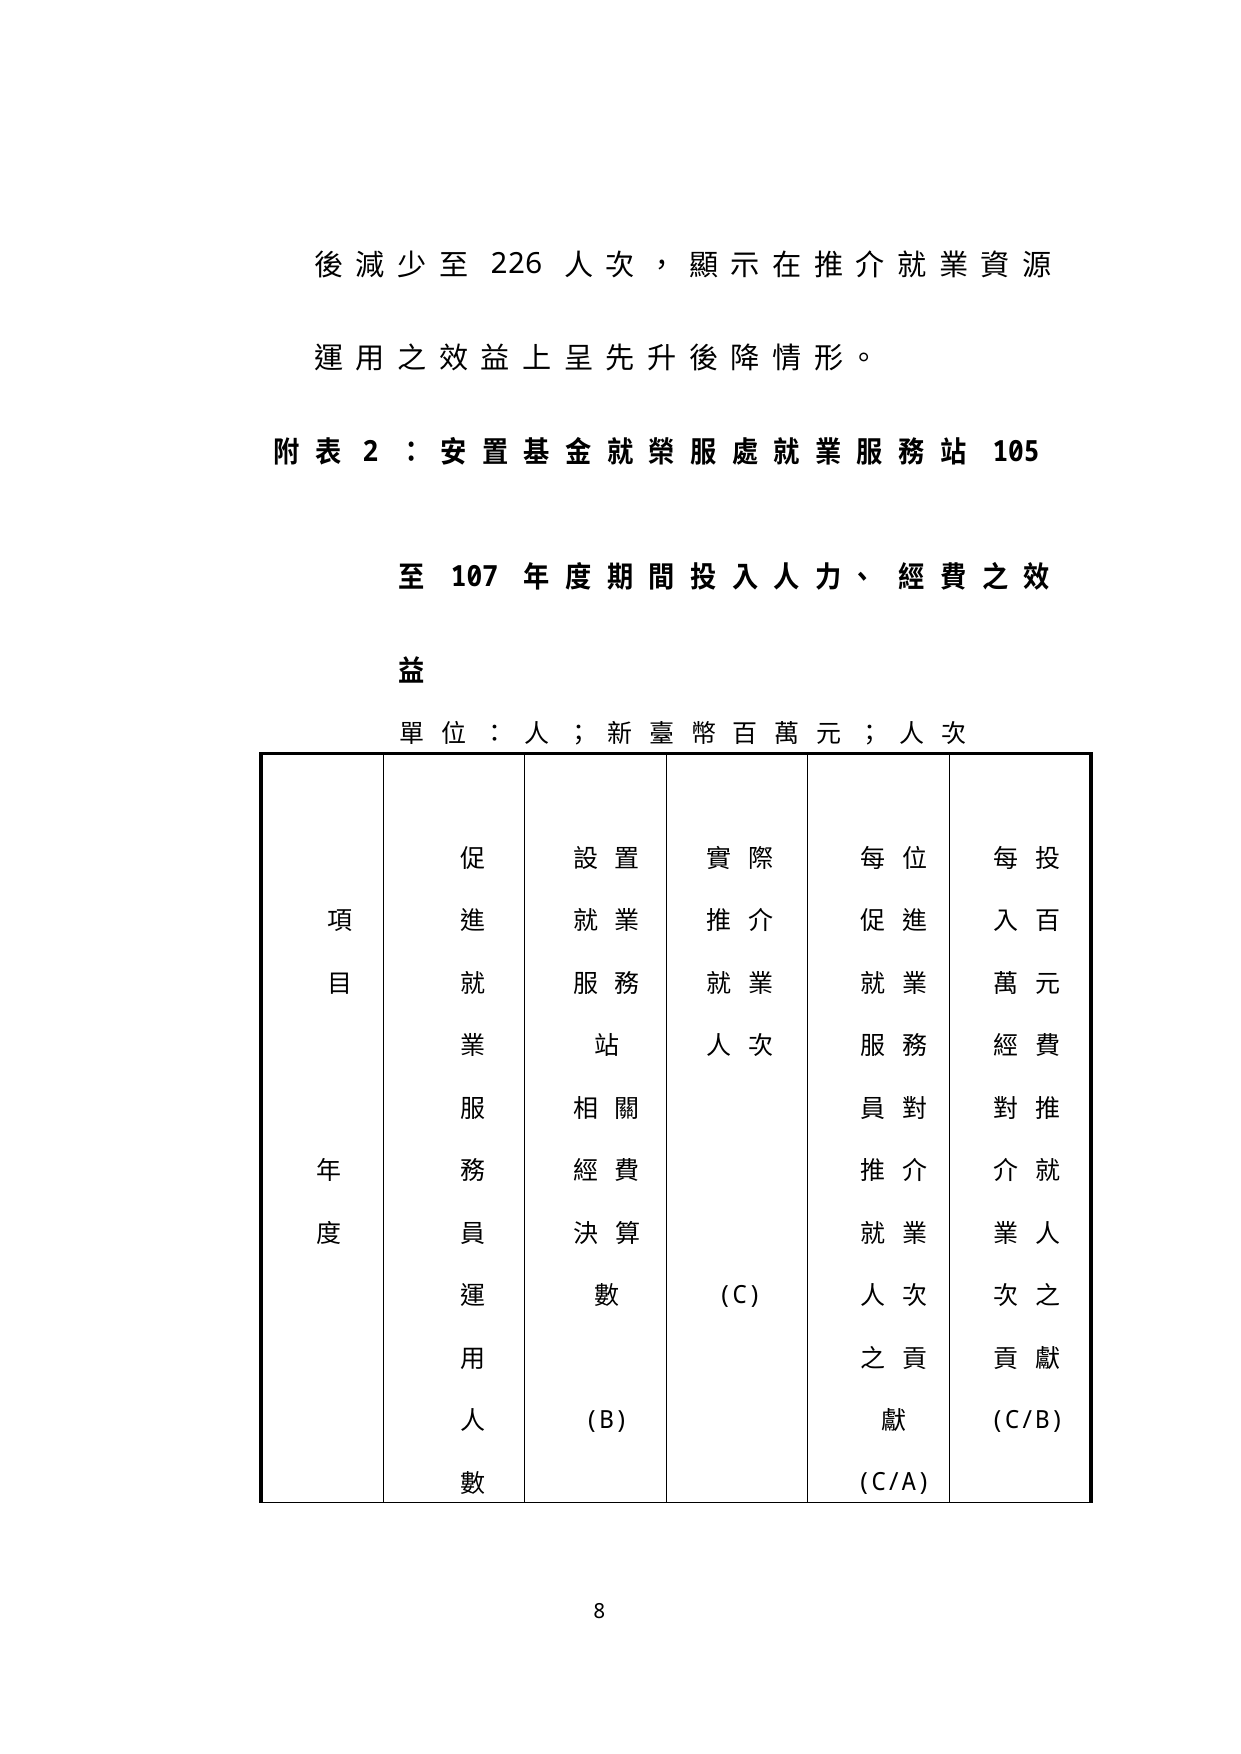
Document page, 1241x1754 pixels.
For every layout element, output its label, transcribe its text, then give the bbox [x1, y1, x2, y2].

text 附表2：安置基金就榮服處就業服務站105至107年度期間投入人力、經費之效益 單位：人；新臺幣百萬元；人次 [250, 377, 1058, 752]
table_header 每投入百萬元經費對推介就業人次之貢獻 (C/B) [950, 755, 1089, 1502]
table_header 實際推介就業人次 (C) [667, 755, 807, 1502]
text 後減少至226人次，顯示在推介就業資源運用之效益上呈先升後降情形。 [271, 189, 1058, 377]
table_header 設置就業服務站 相關經費 決算數 (B) [525, 755, 666, 1502]
table_header 項目 年度 [263, 755, 383, 1502]
table_header 促進就業服務員 運用人數 [384, 755, 524, 1502]
table_header 每位促進就業服務員對推介就業人次之貢獻 (C/A) [808, 755, 949, 1502]
